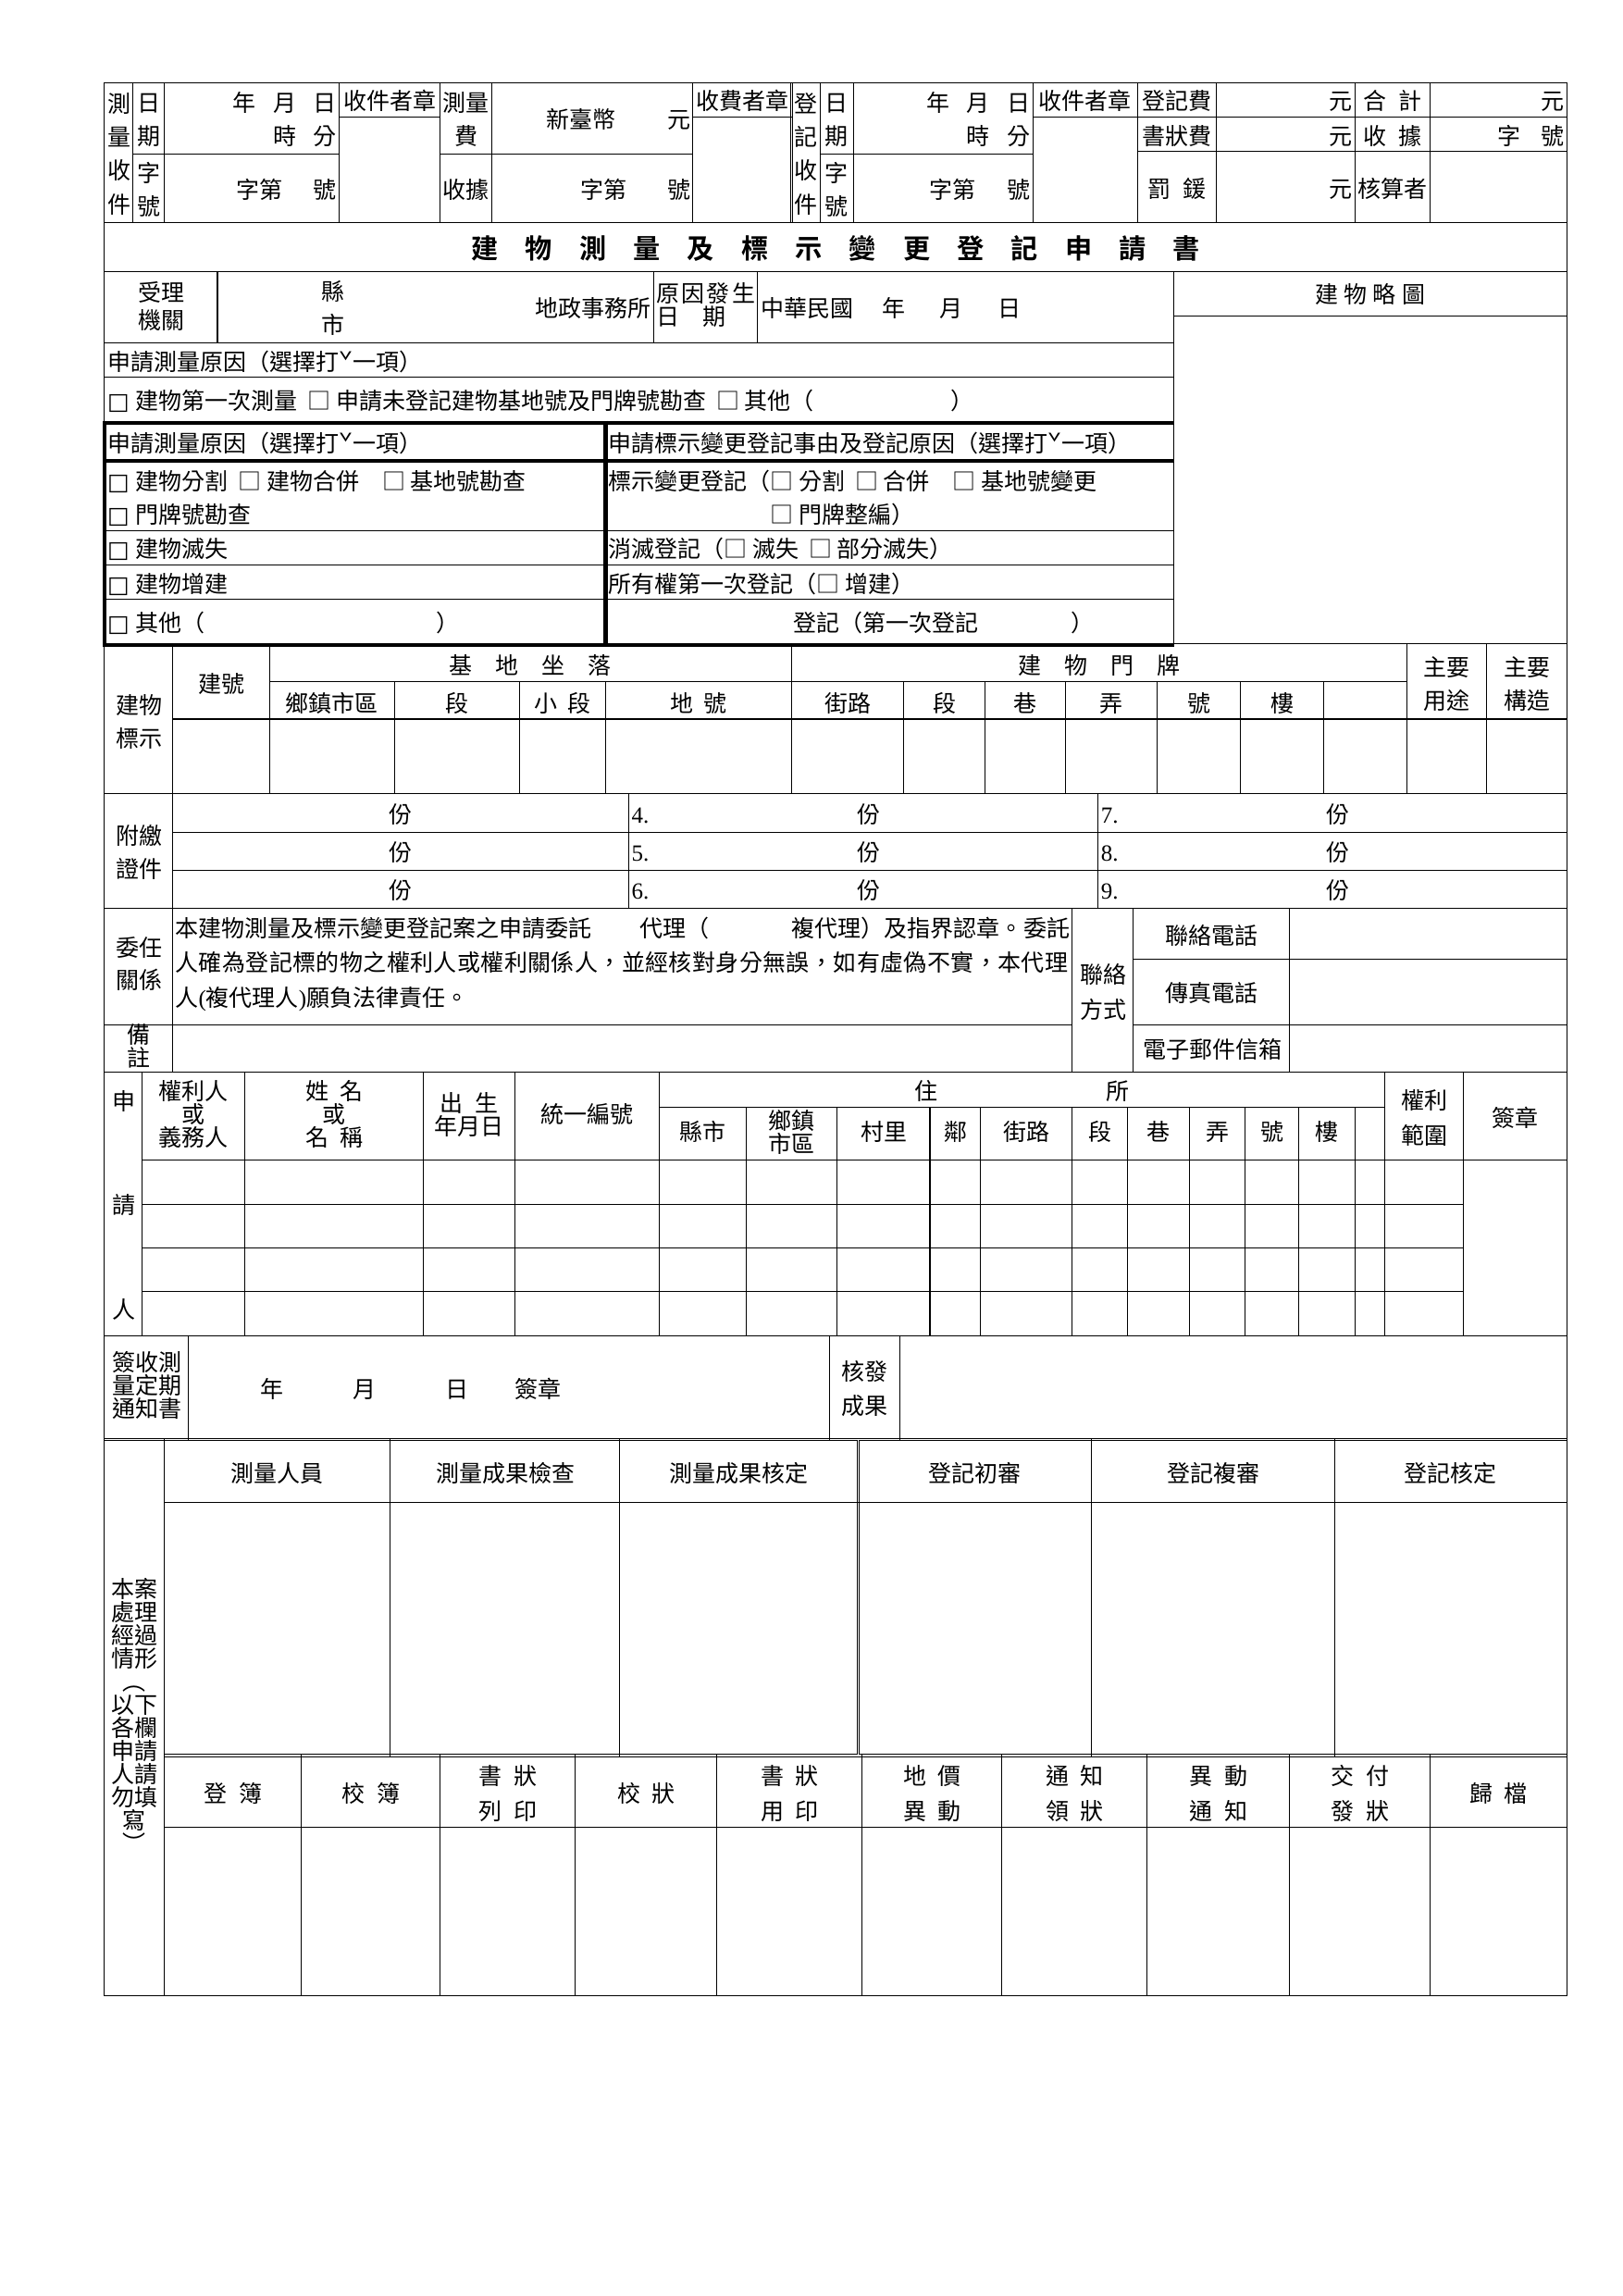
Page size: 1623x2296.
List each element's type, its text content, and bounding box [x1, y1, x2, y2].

table_cell [424, 1205, 514, 1247]
table_cell [1385, 1292, 1463, 1334]
table_cell 樓 [1241, 682, 1323, 718]
table_cell [981, 1292, 1072, 1334]
table_cell 9. 份 [1098, 871, 1567, 908]
table_cell [576, 1828, 716, 1995]
table_cell □ 建物滅失 [106, 531, 603, 565]
table_cell 地 號 [606, 682, 791, 718]
table_cell [165, 1503, 390, 1754]
table_cell [931, 1160, 980, 1204]
table_cell [1245, 1248, 1298, 1291]
table_cell [1385, 1160, 1463, 1204]
table_cell 測量成果檢查 [390, 1441, 619, 1501]
table_cell 縣 市 [218, 272, 347, 342]
table_cell [1072, 1160, 1127, 1204]
table_cell 中華民國 年 月 日 [758, 272, 1173, 342]
table_cell [165, 1828, 301, 1995]
table_cell [142, 1205, 244, 1247]
table_cell [1407, 720, 1486, 793]
table_cell [1072, 1292, 1127, 1334]
table_cell [1431, 1828, 1567, 1995]
table_cell 簽章 [1464, 1073, 1567, 1160]
table_cell [515, 1205, 659, 1247]
table_cell 申請測量原因（選擇打ˇ一項） [105, 343, 1173, 377]
table_cell [1128, 1160, 1189, 1204]
table_cell 登記（第一次登記 ） [608, 600, 1173, 642]
table_cell 字第 號 [492, 155, 692, 222]
table_cell [1299, 1292, 1355, 1334]
table_cell [1190, 1292, 1245, 1334]
table_cell [245, 1205, 423, 1247]
table_cell [424, 1160, 514, 1204]
table_cell 罰 鍰 [1138, 152, 1216, 222]
table_header 收件者章 [340, 83, 440, 117]
table_cell [1245, 1160, 1298, 1204]
table_cell [1356, 1248, 1384, 1291]
table_cell 聯絡方式 [1072, 909, 1133, 1072]
table_cell 電子郵件信箱 [1134, 1025, 1289, 1072]
table_cell [1072, 1205, 1127, 1247]
table_cell 字 號 [1431, 118, 1567, 151]
table_cell [515, 1292, 659, 1334]
table_cell 段 [395, 682, 519, 718]
table_cell [1356, 1108, 1384, 1160]
table_header 合 計 [1356, 83, 1430, 117]
table_cell 異 動 通 知 [1147, 1757, 1289, 1826]
table_cell [1128, 1292, 1189, 1334]
table_cell [981, 1160, 1072, 1204]
table_cell 小 段 [520, 682, 605, 718]
table_header 年 月 日 時 分 [854, 83, 1033, 154]
table_cell [1324, 720, 1406, 793]
table_cell 段 [1072, 1108, 1127, 1160]
table_cell 住 所 [660, 1073, 1384, 1107]
table_cell 出 生 年月日 [424, 1073, 514, 1160]
table_cell 巷 [985, 682, 1065, 718]
table_cell [142, 1248, 244, 1291]
table_header 收費者章 [693, 83, 790, 117]
table_cell 份 [173, 833, 628, 870]
table_cell 核發成果 [830, 1336, 899, 1438]
table_cell [860, 1503, 1091, 1754]
table_cell [1335, 1503, 1567, 1754]
table_cell 申請標示變更登記事由及登記原因（選擇打ˇ一項） [608, 425, 1173, 459]
table_cell 巷 [1128, 1108, 1189, 1160]
table_cell 弄 [1190, 1108, 1245, 1160]
table_cell □ 建物第一次測量 □ 申請未登記建物基地號及門牌號勘查 □ 其他（ ） [105, 378, 1173, 420]
table_cell [1299, 1160, 1355, 1204]
table_cell 標示變更登記（□ 分割 □ 合併 □ 基地號變更 □ 門牌整編） [608, 463, 1173, 530]
table_cell 登記複審 [1092, 1441, 1334, 1501]
table_cell 建物標示 [105, 647, 172, 793]
table_cell [1092, 1503, 1334, 1754]
table_cell [173, 1025, 1072, 1072]
table_cell [981, 1205, 1072, 1247]
table_cell 申 請 人 [105, 1073, 142, 1334]
table_cell 權利人 或 義務人 [142, 1073, 244, 1160]
table_cell [302, 1828, 440, 1995]
table_cell 校 簿 [302, 1757, 440, 1826]
table_cell [515, 1248, 659, 1291]
table_cell [1299, 1248, 1355, 1291]
table_cell [717, 1828, 861, 1995]
table_cell 地政事務所 [347, 272, 653, 342]
table_cell [173, 720, 269, 793]
table_cell [620, 1503, 857, 1754]
table_cell [440, 1828, 575, 1995]
table_cell □ 其他（ ） [106, 600, 603, 642]
table_cell 書 狀 列 印 [440, 1757, 575, 1826]
table_cell 鄉鎮 市區 [747, 1108, 836, 1160]
table_cell [1174, 316, 1567, 642]
table_cell □ 建物增建 [106, 565, 603, 599]
table_cell 傳真電話 [1134, 960, 1289, 1024]
table_cell [1290, 960, 1567, 1024]
table_cell 統一編號 [515, 1073, 659, 1160]
table_cell [1147, 1828, 1289, 1995]
table_cell [660, 1160, 746, 1204]
table_cell 村里 [837, 1108, 929, 1160]
table_header 元 [1217, 83, 1355, 117]
table_cell [245, 1248, 423, 1291]
table_cell [747, 1160, 836, 1204]
table_cell 建 物 門 牌 [792, 644, 1406, 681]
table_cell 字號 [821, 155, 853, 222]
table_cell [862, 1828, 1001, 1995]
table_cell 主要 用途 [1407, 644, 1486, 718]
table_cell [1128, 1248, 1189, 1291]
table_header 收件者章 [1034, 83, 1137, 117]
table_cell 消滅登記（□ 滅失 □ 部分滅失） [608, 531, 1173, 565]
table_cell 份 [173, 794, 628, 831]
table_cell 測量成果核定 [620, 1441, 857, 1501]
table_cell 主要 構造 [1487, 644, 1567, 718]
table_cell 收據 [440, 155, 491, 222]
table_header 日期 [133, 83, 164, 154]
table_cell [747, 1205, 836, 1247]
table_cell 權利 範圍 [1385, 1073, 1463, 1160]
table_cell 號 [1245, 1108, 1298, 1160]
table_cell 建 物 略 圖 [1174, 272, 1567, 316]
table_cell 申請測量原因（選擇打ˇ一項） [106, 425, 603, 459]
table_cell 街路 [792, 682, 903, 718]
table_cell 鄰 [931, 1108, 980, 1160]
table_cell 受理 機關 [105, 272, 217, 342]
table_cell 書狀費 [1138, 118, 1216, 151]
table_cell 校 狀 [576, 1757, 716, 1826]
table_cell [1002, 1828, 1146, 1995]
table_cell 登記核定 [1335, 1441, 1567, 1501]
table_cell [1290, 1828, 1430, 1995]
table_cell 地 價 異 動 [862, 1757, 1001, 1826]
table_cell [837, 1292, 929, 1334]
table_cell 姓 名 或 名 稱 [245, 1073, 423, 1160]
table_cell 字第 號 [854, 155, 1033, 222]
table_header 登記費 [1138, 83, 1216, 117]
table_cell 建號 [173, 647, 269, 718]
table_cell 基 地 坐 落 [270, 647, 791, 681]
table_cell 通 知 領 狀 [1002, 1757, 1146, 1826]
table_cell 元 [1217, 118, 1355, 151]
table_cell [985, 720, 1065, 793]
table_cell [1245, 1205, 1298, 1247]
table_cell [515, 1160, 659, 1204]
table_header 年 月 日 時 分 [165, 83, 339, 154]
table_cell [931, 1248, 980, 1291]
table_cell 收 據 [1356, 118, 1430, 151]
table_cell [1158, 720, 1240, 793]
table_cell 街路 [981, 1108, 1072, 1160]
table_cell [340, 118, 440, 222]
table_cell 簽收測量定期通知書 [105, 1336, 188, 1438]
table_cell [837, 1205, 929, 1247]
table_cell 聯絡電話 [1134, 909, 1289, 959]
table_cell [837, 1160, 929, 1204]
table_cell [395, 720, 519, 793]
table_header 測量費 [440, 83, 491, 154]
table_cell 年 月 日 簽章 [189, 1336, 829, 1438]
table_cell □ 建物分割 □ 建物合併 □ 基地號勘查 □ 門牌號勘查 [106, 463, 603, 530]
table_cell [1385, 1205, 1463, 1247]
table_cell 委任 關係 [105, 909, 172, 1024]
table_header 元 [1431, 83, 1567, 117]
table_cell [747, 1248, 836, 1291]
table_cell 字號 [133, 155, 164, 222]
table_cell [245, 1292, 423, 1334]
table_cell 鄉鎮市區 [270, 682, 394, 718]
table_cell 測量人員 [165, 1441, 390, 1501]
table_cell [1290, 909, 1567, 959]
table_cell 備 註 [105, 1025, 172, 1072]
table_cell [142, 1160, 244, 1204]
table_header 登記收件 [793, 83, 820, 222]
table_cell [1487, 720, 1567, 793]
table_cell 原因發生日 期 [654, 272, 757, 342]
table_cell 份 [173, 871, 628, 908]
table_cell 登 簿 [165, 1757, 301, 1826]
table_cell 6. 份 [629, 871, 1097, 908]
table_cell [1190, 1160, 1245, 1204]
table_cell [1431, 152, 1567, 222]
table_cell 建 物 測 量 及 標 示 變 更 登 記 申 請 書 [105, 223, 1567, 270]
table_cell [142, 1292, 244, 1334]
table_cell [660, 1205, 746, 1247]
table_cell 本建物測量及標示變更登記案之申請委託 代理（ 複代理）及指界認章。委託人確為登記標的物之權利人或權利關係人，並經核對身分無誤，如有虛偽不實，本代理人(複代理人)願負法律責任。 [173, 909, 1072, 1024]
table_cell 交 付 發 狀 [1290, 1757, 1430, 1826]
table_cell [520, 720, 605, 793]
table_cell [390, 1503, 619, 1754]
table_cell [1299, 1205, 1355, 1247]
table_cell [837, 1248, 929, 1291]
table_cell [1385, 1248, 1463, 1291]
table_cell 本案處理經過情形︵ 以下各欄 申請人請勿填寫 ︶ [105, 1441, 164, 1995]
table_cell [931, 1292, 980, 1334]
table_cell [1356, 1160, 1384, 1204]
table_header 日期 [821, 83, 853, 154]
table_cell [660, 1292, 746, 1334]
table_cell 登記初審 [860, 1441, 1091, 1501]
table_cell 號 [1158, 682, 1240, 718]
table_header 新臺幣 元 [492, 83, 692, 154]
table_cell 元 [1217, 152, 1355, 222]
table_cell [424, 1248, 514, 1291]
table_cell [1190, 1205, 1245, 1247]
table_cell [270, 720, 394, 793]
table_cell [900, 1336, 1567, 1438]
table_cell 字第 號 [165, 155, 339, 222]
table_cell [693, 118, 790, 222]
table_cell [981, 1248, 1072, 1291]
table_cell [424, 1292, 514, 1334]
table_cell 8. 份 [1098, 833, 1567, 870]
table_header 測量收件 [105, 83, 132, 222]
table_cell [1034, 118, 1137, 222]
table_cell [1241, 720, 1323, 793]
table_cell 7. 份 [1098, 794, 1567, 831]
table_cell [1245, 1292, 1298, 1334]
table_cell [1356, 1292, 1384, 1334]
table_cell 段 [904, 682, 985, 718]
table_cell [747, 1292, 836, 1334]
table_cell [931, 1205, 980, 1247]
table_cell 書 狀 用 印 [717, 1757, 861, 1826]
table_cell 4. 份 [629, 794, 1097, 831]
table_cell [1324, 682, 1406, 718]
table_cell [1190, 1248, 1245, 1291]
table_cell [1356, 1205, 1384, 1247]
table_cell [245, 1160, 423, 1204]
table_cell [660, 1248, 746, 1291]
table_cell 縣市 [660, 1108, 746, 1160]
table_cell 5. 份 [629, 833, 1097, 870]
table_cell 弄 [1066, 682, 1157, 718]
table_cell [1128, 1205, 1189, 1247]
table_cell 所有權第一次登記（□ 增建） [608, 565, 1173, 599]
table_cell [1464, 1160, 1567, 1334]
table_cell [1290, 1025, 1567, 1072]
table_cell [904, 720, 985, 793]
table_cell 附繳 證件 [105, 794, 172, 908]
table_cell [1072, 1248, 1127, 1291]
table_cell [606, 720, 791, 793]
table_cell 樓 [1299, 1108, 1355, 1160]
table_cell 核算者 [1356, 152, 1430, 222]
table_cell [792, 720, 903, 793]
table_cell 歸 檔 [1431, 1757, 1567, 1826]
table_cell [1066, 720, 1157, 793]
